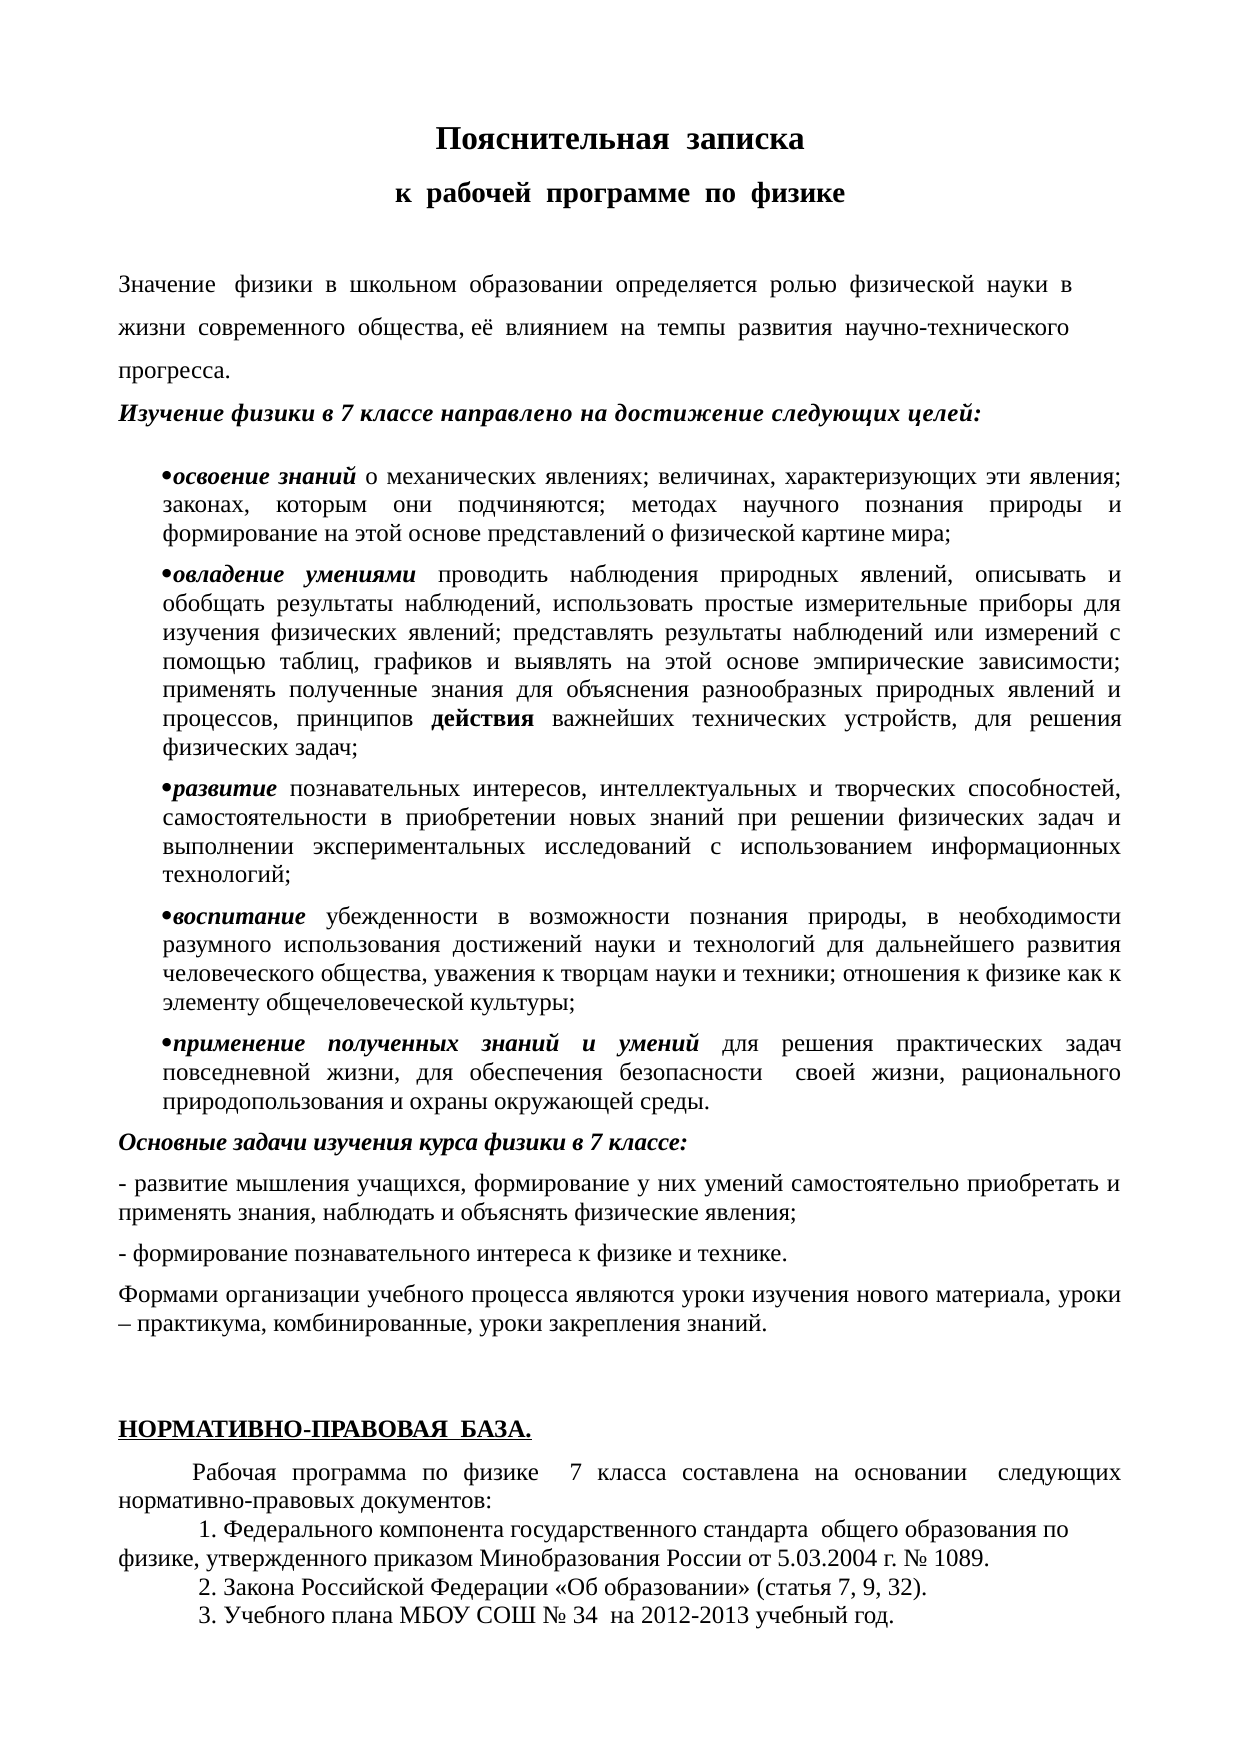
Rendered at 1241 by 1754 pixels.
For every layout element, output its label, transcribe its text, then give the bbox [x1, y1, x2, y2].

text 1. Федерального компонента государственного стандарта общего образования по физике, утвержденного приказом Минобразования России от 5.03.2004 г. № 1089. [118, 1514, 1122, 1572]
text Формами организации учебного процесса являются уроки изучения нового материала, уроки – практикума, комбинированные, уроки закрепления знаний. [118, 1279, 1122, 1337]
text Рабочая программа по физике 7 класса составлена на основании следующих нормативно-правовых документов: [118, 1457, 1122, 1514]
text к рабочей программе по физике [118, 176, 1122, 209]
text - формирование познавательного интереса к физике и технике. [118, 1238, 1122, 1267]
text Основные задачи изучения курса физики в 7 классе: [118, 1127, 1122, 1156]
list применение полученных знаний и умений для решения практических задач повседневной жизни, для обеспечения безопасности своей жизни, рационального природопользования и охраны окружающей среды. [162, 1028, 1122, 1114]
list развитие познавательных интересов, интеллектуальных и творческих способностей, самостоятельности в приобретении новых знаний при решении физических задач и выполнении экспериментальных исследований с использованием информационных технологий; [162, 773, 1122, 888]
text 3. Учебного плана МБОУ СОШ № 34 на 2012-2013 учебный год. [118, 1601, 1122, 1629]
text НОРМАТИВНО-ПРАВОВАЯ БАЗА. [118, 1414, 1122, 1442]
text 2. Закона Российской Федерации «Об образовании» (статья 7, 9, 32). [118, 1572, 1122, 1601]
list овладение умениями проводить наблюдения природных явлений, описывать и обобщать результаты наблюдений, использовать простые измерительные приборы для изучения физических явлений; представлять результаты наблюдений или измерений с помощью таблиц, графиков и выявлять на этой основе эмпирические зависимости; применять полученные знания для объяснения разнообразных природных явлений и процессов, принципов действия важнейших технических устройств, для решения физических задач; [162, 559, 1122, 761]
text Изучение физики в 7 классе направ­лено на достижение следующих целей: [118, 398, 1122, 427]
text - развитие мышления учащихся, формирование у них умений самостоятельно приобретать и применять знания, наблюдать и объяснять физические явления; [118, 1168, 1122, 1226]
list воспитание убежденности в возможности познания природы, в необходимости разумного использования достижений науки и технологий для дальнейшего развития человеческого общества, уважения к творцам науки и техники; отношения к физике как к элементу общечеловеческой культуры; [162, 901, 1122, 1016]
text Значение физики в школьном образовании определяется ролью физической науки в жизни современного общества, её влиянием на темпы развития научно-технического прогресса. [118, 269, 1122, 384]
text Пояснительная записка [118, 118, 1122, 156]
list освоение знаний о механических явлениях; величинах, характеризующих эти явления; законах, которым они подчиняются; методах научного познания природы и формирование на этой основе представлений о физической картине мира; [162, 461, 1122, 547]
